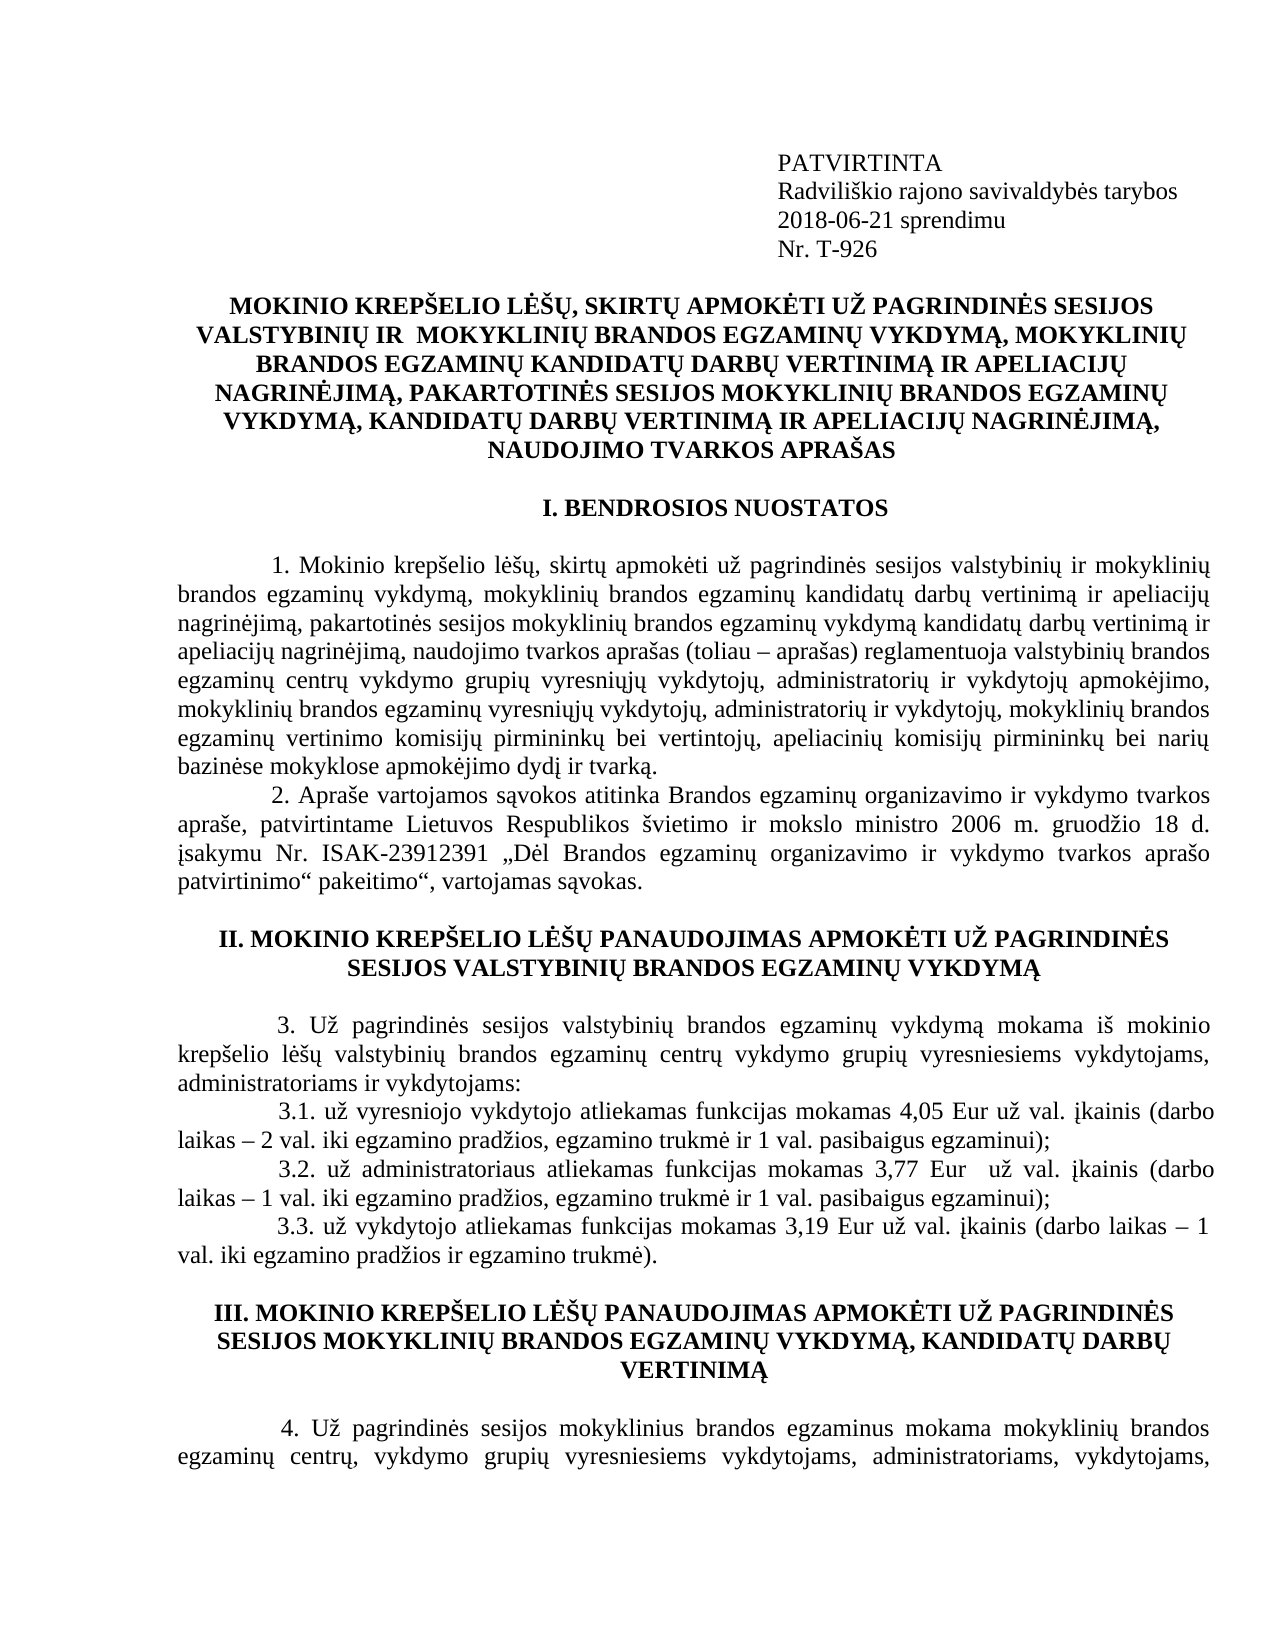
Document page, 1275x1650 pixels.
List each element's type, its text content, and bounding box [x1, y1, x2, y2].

text III. MOKINIO KREPŠELIO LĖŠŲ PANAUDOJIMAS APMOKĖTI UŽ PAGRINDINĖS SESIJOS MOKYKLINIŲ BRANDOS EGZAMINŲ VYKDYMĄ, KANDIDATŲ DARBŲ VERTINIMĄ [177, 1298, 1211, 1384]
text II. MOKINIO KREPŠELIO LĖŠŲ PANAUDOJIMAS APMOKĖTI UŽ PAGRINDINĖS SESIJOS VALSTYBINIŲ BRANDOS EGZAMINŲ VYKDYMĄ [177, 924, 1211, 981]
text 2. Apraše vartojamos sąvokos atitinka Brandos egzaminų organizavimo ir vykdymo tvarkos apraše, patvirtintame Lietuvos Respublikos švietimo ir mokslo ministro 2006 m. gruodžio 18 d. įsakymu Nr. ISAK-23912391 „Dėl Brandos egzaminų organizavimo ir vykdymo tvarkos aprašo patvirtinimo“ pakeitimo“, vartojamas sąvokas. [177, 780, 1211, 895]
text PATVIRTINTA [777, 148, 1234, 176]
text Radviliškio rajono savivaldybės tarybos [777, 176, 1251, 205]
text I. BENDROSIOS NUOSTATOS [177, 493, 1253, 521]
text MOKINIO KREPŠELIO LĖŠŲ, SKIRTŲ APMOKĖTI UŽ PAGRINDINĖS SESIJOS VALSTYBINIŲ IR MOKYKLINIŲ BRANDOS EGZAMINŲ VYKDYMĄ, MOKYKLINIŲ BRANDOS EGZAMINŲ KANDIDATŲ DARBŲ VERTINIMĄ IR APELIACIJŲ NAGRINĖJIMĄ, PAKARTOTINĖS SESIJOS MOKYKLINIŲ BRANDOS EGZAMINŲ VYKDYMĄ, KANDIDATŲ DARBŲ VERTINIMĄ IR APELIACIJŲ NAGRINĖJIMĄ, NAUDOJIMO TVARKOS APRAŠAS [177, 291, 1206, 464]
text 4. Už pagrindinės sesijos mokyklinius brandos egzaminus mokama mokyklinių brandos egzaminų centrų, vykdymo grupių vyresniesiems vykdytojams, administratoriams, vykdytojams, [177, 1413, 1211, 1470]
text 3. Už pagrindinės sesijos valstybinių brandos egzaminų vykdymą mokama iš mokinio krepšelio lėšų valstybinių brandos egzaminų centrų vykdymo grupių vyresniesiems vykdytojams, administratoriams ir vykdytojams: [177, 1010, 1211, 1096]
text 2018-06-21 sprendimu [777, 205, 1251, 234]
text 3.3. už vykdytojo atliekamas funkcijas mokamas 3,19 Eur už val. įkainis (darbo laikas – 1 val. iki egzamino pradžios ir egzamino trukmė). [177, 1211, 1211, 1269]
text 3.1. už vyresniojo vykdytojo atliekamas funkcijas mokamas 4,05 Eur už val. įkainis (darbo laikas – 2 val. iki egzamino pradžios, egzamino trukmė ir 1 val. pasibaigus egzaminui); [177, 1096, 1216, 1154]
text 3.2. už administratoriaus atliekamas funkcijas mokamas 3,77 Eur už val. įkainis (darbo laikas – 1 val. iki egzamino pradžios, egzamino trukmė ir 1 val. pasibaigus egzaminui); [177, 1154, 1216, 1211]
text Nr. T-926 [777, 234, 1251, 263]
text 1. Mokinio krepšelio lėšų, skirtų apmokėti už pagrindinės sesijos valstybinių ir mokyklinių brandos egzaminų vykdymą, mokyklinių brandos egzaminų kandidatų darbų vertinimą ir apeliacijų nagrinėjimą, pakartotinės sesijos mokyklinių brandos egzaminų vykdymą kandidatų darbų vertinimą ir apeliacijų nagrinėjimą, naudojimo tvarkos aprašas (toliau – aprašas) reglamentuoja valstybinių brandos egzaminų centrų vykdymo grupių vyresniųjų vykdytojų, administratorių ir vykdytojų apmokėjimo, mokyklinių brandos egzaminų vyresniųjų vykdytojų, administratorių ir vykdytojų, mokyklinių brandos egzaminų vertinimo komisijų pirmininkų bei vertintojų, apeliacinių komisijų pirmininkų bei narių bazinėse mokyklose apmokėjimo dydį ir tvarką. [177, 550, 1211, 780]
